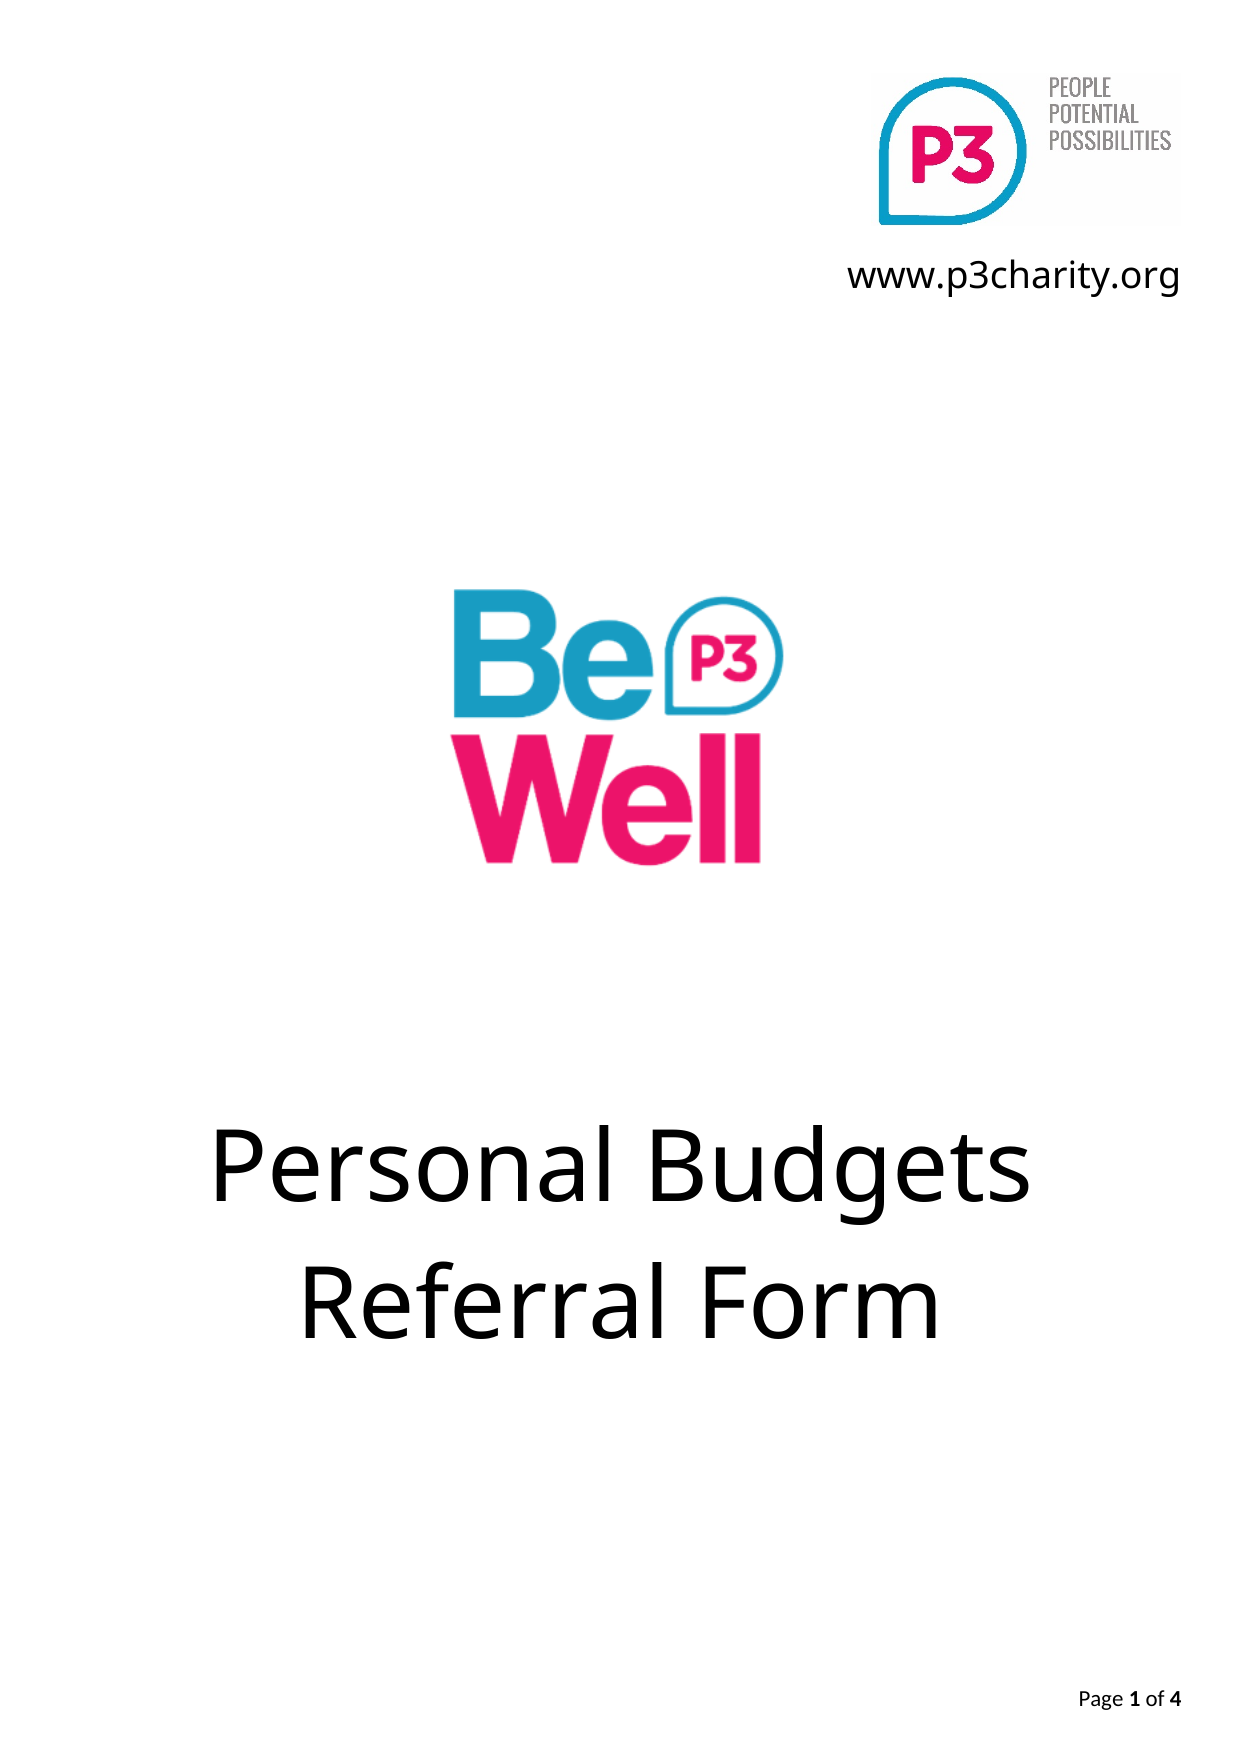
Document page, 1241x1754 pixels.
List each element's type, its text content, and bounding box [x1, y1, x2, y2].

text Personal Budgets [59, 1095, 1181, 1231]
text www.p3charity.org [59, 248, 1181, 299]
text Referral Form [59, 1231, 1181, 1367]
